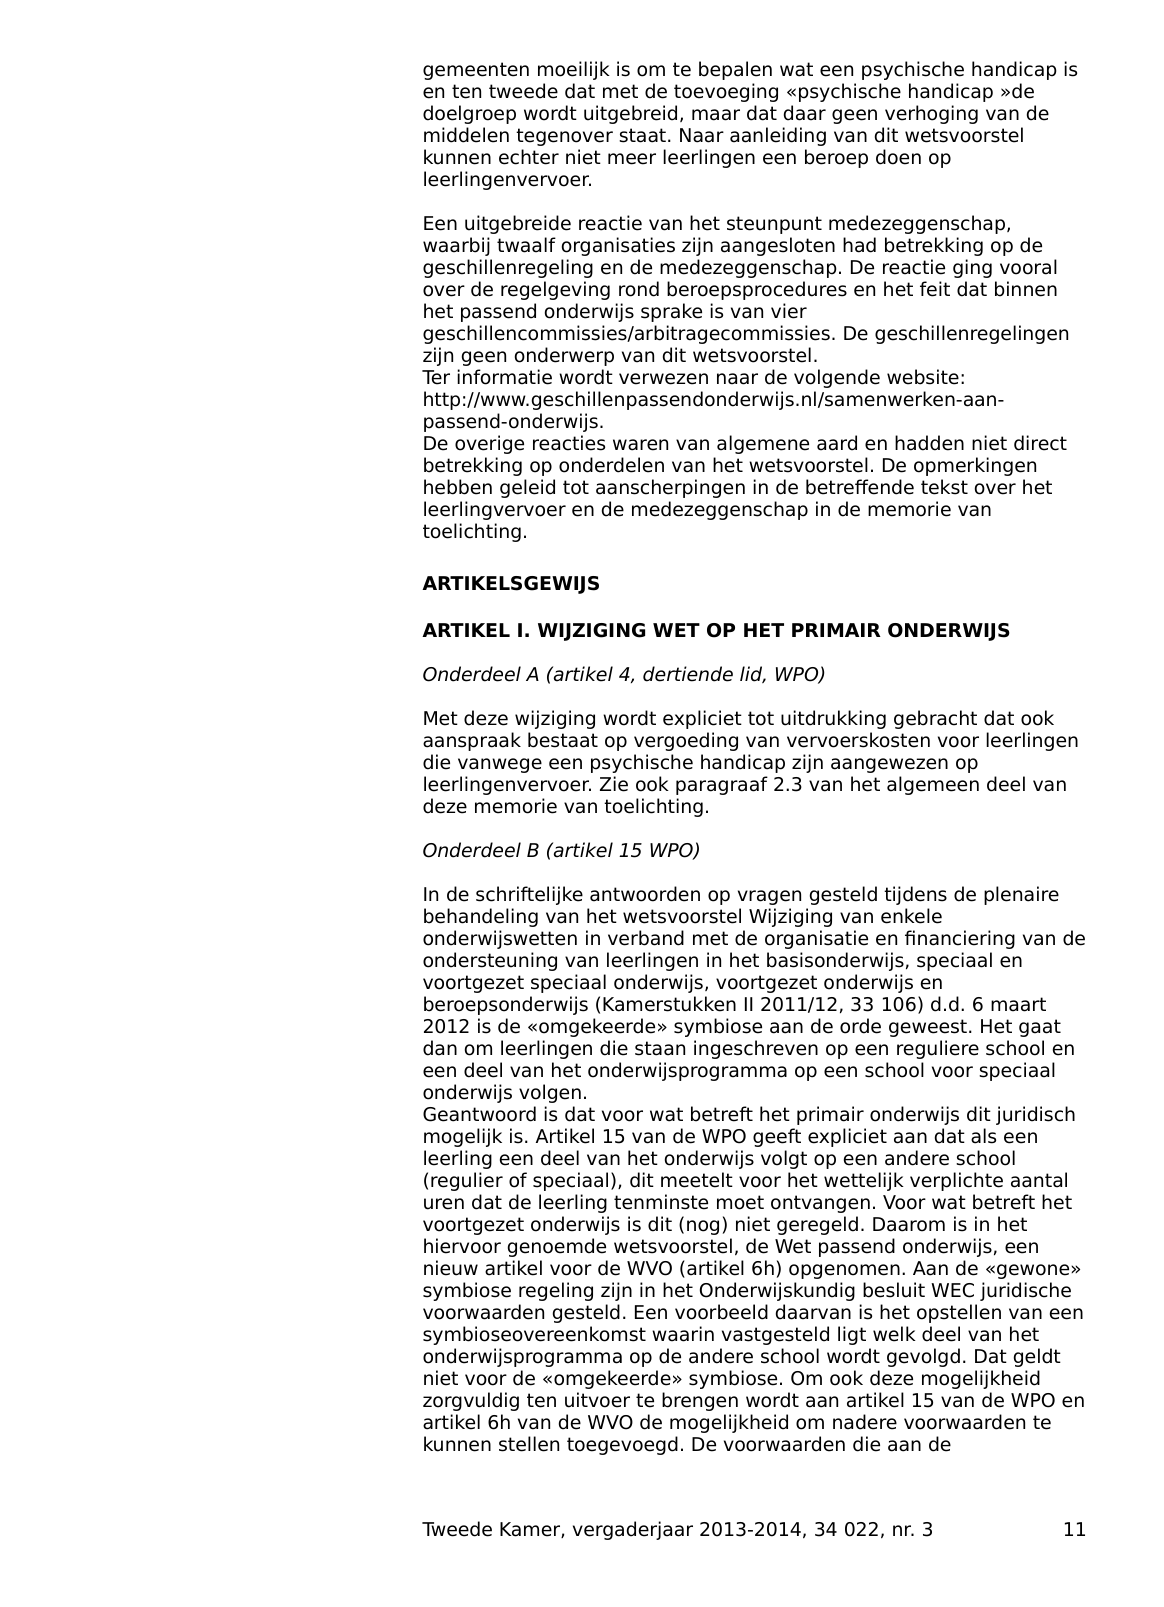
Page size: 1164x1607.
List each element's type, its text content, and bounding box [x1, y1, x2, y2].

text Ter informatie wordt verwezen naar de volgende website: http://www.geschillenpassendonderwijs.nl/samenwerken-aan-passend-onderwijs. [422, 367, 1087, 433]
subtitle Onderdeel A (artikel 4, dertiende lid, WPO) [422, 664, 1087, 686]
text De overige reacties waren van algemene aard en hadden niet direct betrekking op onderdelen van het wetsvoorstel. De opmerkingen hebben geleid tot aanscherpingen in de betreffende tekst over het leerlingvervoer en de medezeggenschap in de memorie van toelichting. [422, 433, 1087, 543]
subtitle ARTIKELSGEWIJS [422, 573, 1087, 595]
subtitle ARTIKEL I. WIJZIGING WET OP HET PRIMAIR ONDERWIJS [422, 620, 1087, 642]
text Met deze wijziging wordt expliciet tot uitdrukking gebracht dat ook aanspraak bestaat op vergoeding van vervoerskosten voor leerlingen die vanwege een psychische handicap zijn aangewezen op leerlingenvervoer. Zie ook paragraaf 2.3 van het algemeen deel van deze memorie van toelichting. [422, 708, 1087, 818]
text In de schriftelijke antwoorden op vragen gesteld tijdens de plenaire behandeling van het wetsvoorstel Wijziging van enkele onderwijswetten in verband met de organisatie en financiering van de ondersteuning van leerlingen in het basisonderwijs, speciaal en voortgezet speciaal onderwijs, voortgezet onderwijs en beroepsonderwijs (Kamerstukken II 2011/12, 33 106) d.d. 6 maart 2012 is de «omgekeerde» symbiose aan de orde geweest. Het gaat dan om leerlingen die staan ingeschreven op een reguliere school en een deel van het onderwijsprogramma op een school voor speciaal onderwijs volgen. [422, 884, 1087, 1104]
text gemeenten moeilijk is om te bepalen wat een psychische handicap is en ten tweede dat met de toevoeging «psychische handicap »de doelgroep wordt uitgebreid, maar dat daar geen verhoging van de middelen tegenover staat. Naar aanleiding van dit wetsvoorstel kunnen echter niet meer leerlingen een beroep doen op leerlingenvervoer. [422, 59, 1087, 191]
subtitle Onderdeel B (artikel 15 WPO) [422, 840, 1087, 862]
text Een uitgebreide reactie van het steunpunt medezeggenschap, waarbij twaalf organisaties zijn aangesloten had betrekking op de geschillenregeling en de medezeggenschap. De reactie ging vooral over de regelgeving rond beroepsprocedures en het feit dat binnen het passend onderwijs sprake is van vier geschillencommissies/arbitragecommissies. De geschillenregelingen zijn geen onderwerp van dit wetsvoorstel. [422, 213, 1087, 367]
text Geantwoord is dat voor wat betreft het primair onderwijs dit juridisch mogelijk is. Artikel 15 van de WPO geeft expliciet aan dat als een leerling een deel van het onderwijs volgt op een andere school (regulier of speciaal), dit meetelt voor het wettelijk verplichte aantal uren dat de leerling tenminste moet ontvangen. Voor wat betreft het voortgezet onderwijs is dit (nog) niet geregeld. Daarom is in het hiervoor genoemde wetsvoorstel, de Wet passend onderwijs, een nieuw artikel voor de WVO (artikel 6h) opgenomen. Aan de «gewone» symbiose regeling zijn in het Onderwijskundig besluit WEC juridische voorwaarden gesteld. Een voorbeeld daarvan is het opstellen van een symbioseovereenkomst waarin vastgesteld ligt welk deel van het onderwijsprogramma op de andere school wordt gevolgd. Dat geldt niet voor de «omgekeerde» symbiose. Om ook deze mogelijkheid zorgvuldig ten uitvoer te brengen wordt aan artikel 15 van de WPO en artikel 6h van de WVO de mogelijkheid om nadere voorwaarden te kunnen stellen toegevoegd. De voorwaarden die aan de [422, 1104, 1087, 1456]
